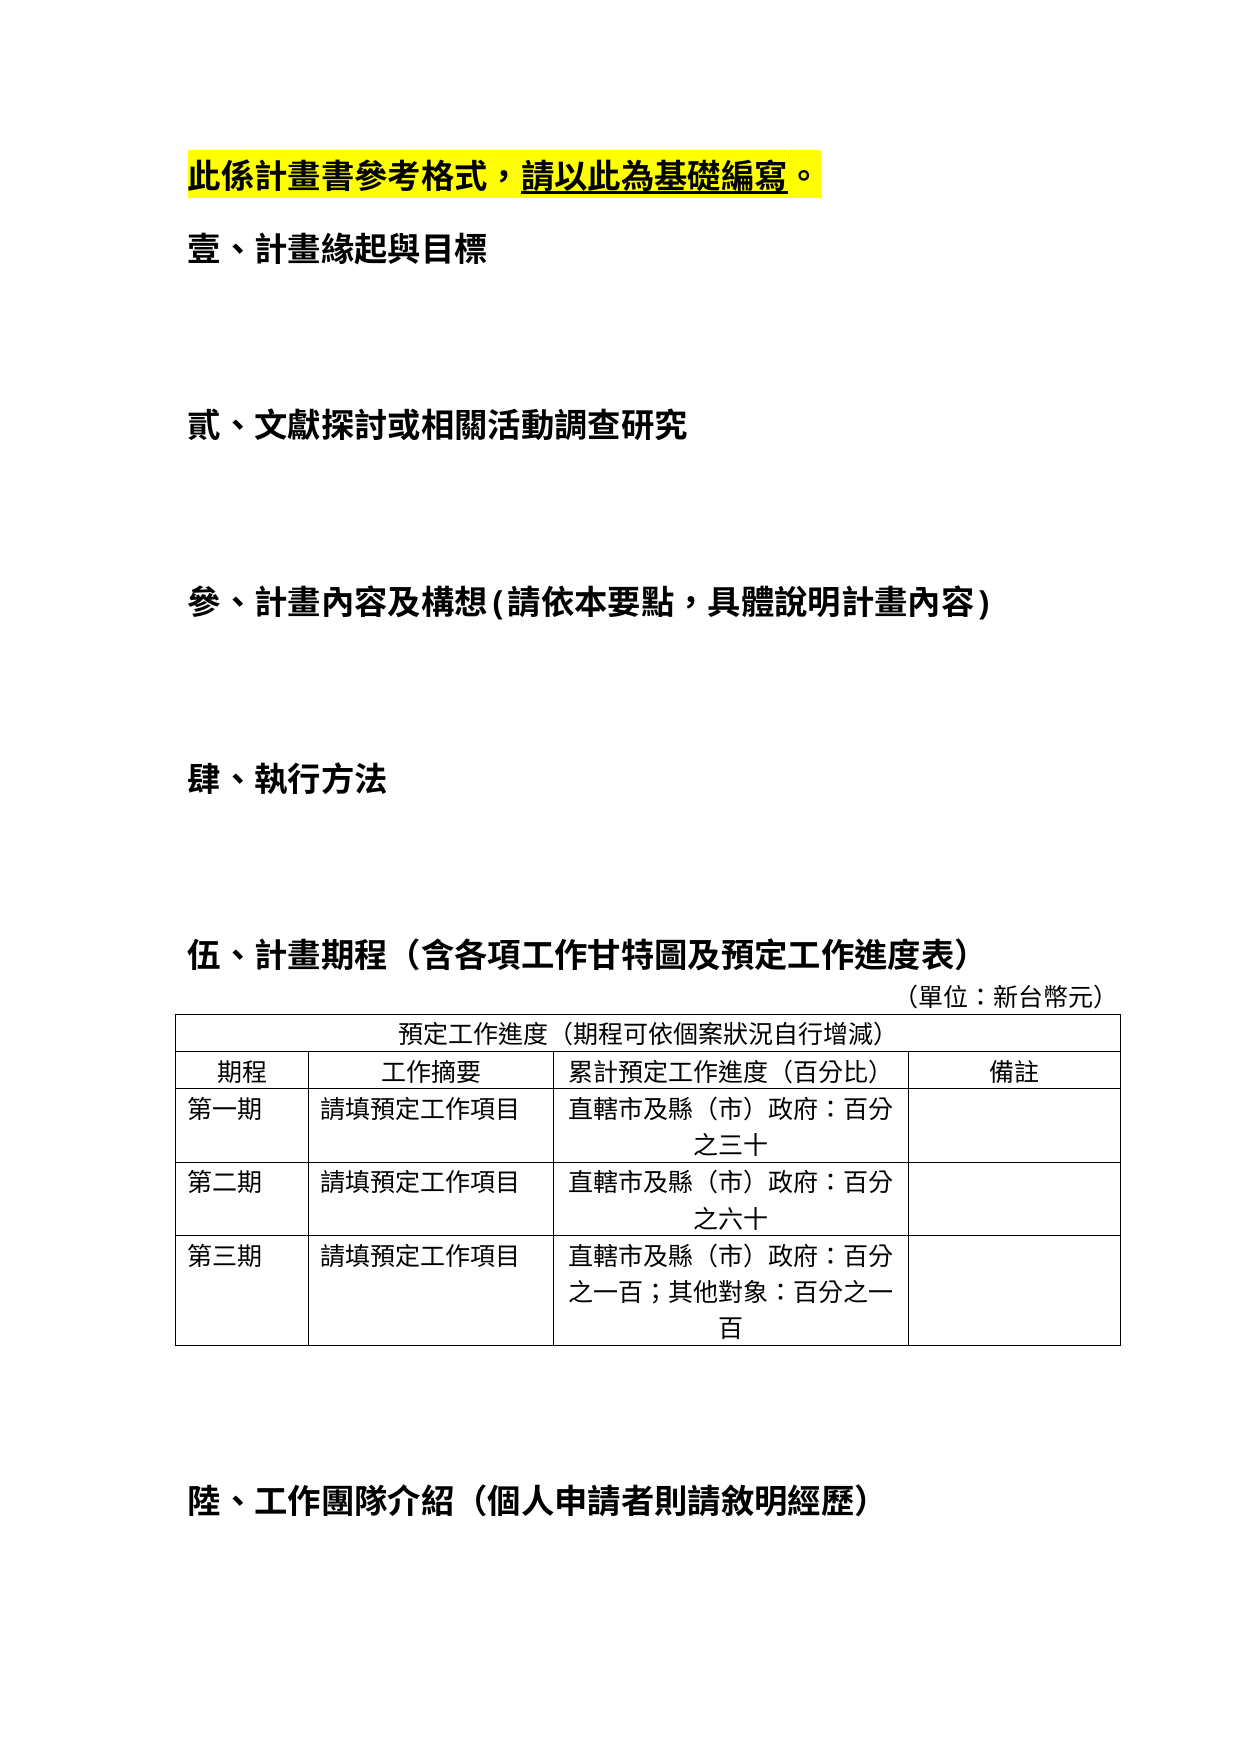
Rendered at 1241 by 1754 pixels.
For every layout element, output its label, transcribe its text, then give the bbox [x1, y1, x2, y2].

text 此係計畫書參考格式，請以此為基礎編寫。 [187, 150, 1053, 198]
table_cell 備註 [909, 1052, 1120, 1088]
table_cell 第三期 [176, 1236, 308, 1345]
table_cell [909, 1236, 1120, 1345]
table_cell 直轄市及縣（市）政府：百分之一百；其他對象：百分之一百 [554, 1236, 908, 1345]
table_cell 請填預定工作項目 [309, 1089, 553, 1162]
table_cell 工作摘要 [309, 1052, 553, 1088]
text 貳、文獻探討或相關活動調查研究 [187, 399, 1053, 447]
text 參、計畫內容及構想(請依本要點，具體說明計畫內容) [187, 576, 1053, 624]
text 壹、計畫緣起與目標 [187, 223, 1053, 271]
table_cell 請填預定工作項目 [309, 1163, 553, 1235]
table_cell 請填預定工作項目 [309, 1236, 553, 1345]
table_cell 第二期 [176, 1163, 308, 1235]
table_header 預定工作進度（期程可依個案狀況自行增減） [176, 1015, 1120, 1051]
table_cell 累計預定工作進度（百分比） [554, 1052, 908, 1088]
table_cell [909, 1089, 1120, 1162]
table_cell 直轄市及縣（市）政府：百分之三十 [554, 1089, 908, 1162]
text 陸、工作團隊介紹（個人申請者則請敘明經歷） [187, 1474, 1053, 1523]
table_cell 直轄市及縣（市）政府：百分之六十 [554, 1163, 908, 1235]
table_cell [909, 1163, 1120, 1235]
table_cell 第一期 [176, 1089, 308, 1162]
text 伍、計畫期程（含各項工作甘特圖及預定工作進度表） [187, 929, 1053, 977]
table_cell 期程 [176, 1052, 308, 1088]
text （單位：新台幣元） [187, 977, 1118, 1014]
text 肆、執行方法 [187, 753, 1053, 801]
